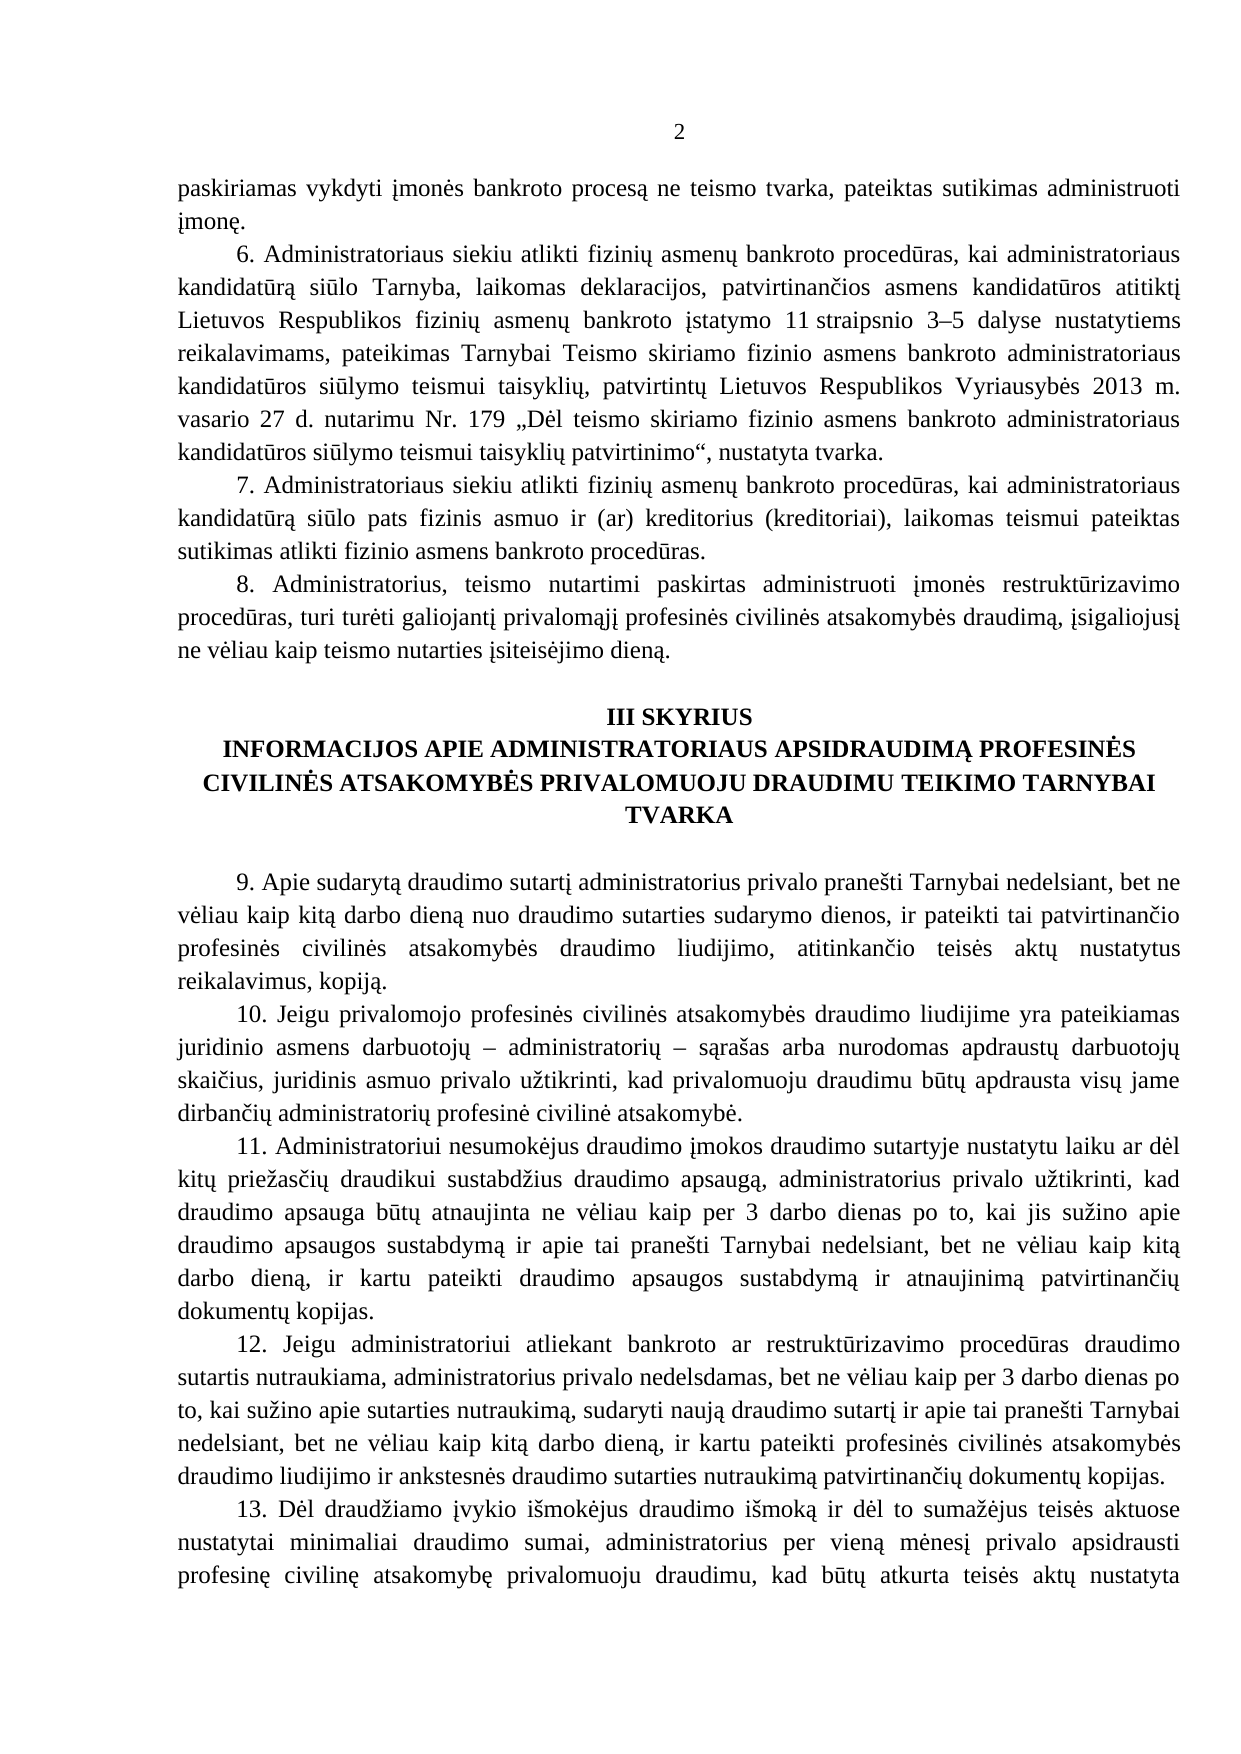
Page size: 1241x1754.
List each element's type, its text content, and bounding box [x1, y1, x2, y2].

text 12. Jeigu administratoriui atliekant bankroto ar restruktūrizavimo procedūras draudimo sutartis nutraukiama, administratorius privalo nedelsdamas, bet ne vėliau kaip per 3 darbo dienas po to, kai sužino apie sutarties nutraukimą, sudaryti naują draudimo sutartį ir apie tai pranešti Tarnybai nedelsiant, bet ne vėliau kaip kitą darbo dieną, ir kartu pateikti profesinės civilinės atsakomybės draudimo liudijimo ir ankstesnės draudimo sutarties nutraukimą patvirtinančių dokumentų kopijas. [177, 1329, 1181, 1490]
text 9. Apie sudarytą draudimo sutartį administratorius privalo pranešti Tarnybai nedelsiant, bet ne vėliau kaip kitą darbo dieną nuo draudimo sutarties sudarymo dienos, ir pateikti tai patvirtinančio profesinės civilinės atsakomybės draudimo liudijimo, atitinkančio teisės aktų nustatytus reikalavimus, kopiją. [177, 867, 1181, 994]
text 6. Administratoriaus siekiu atlikti fizinių asmenų bankroto procedūras, kai administratoriaus kandidatūrą siūlo Tarnyba, laikomas deklaracijos, patvirtinančios asmens kandidatūros atitiktį Lietuvos Respublikos fizinių asmenų bankroto įstatymo 11 straipsnio 3–5 dalyse nustatytiems reikalavimams, pateikimas Tarnybai Teismo skiriamo fizinio asmens bankroto administratoriaus kandidatūros siūlymo teismui taisyklių, patvirtintų Lietuvos Respublikos Vyriausybės 2013 m. vasario 27 d. nutarimu Nr. 179 „Dėl teismo skiriamo fizinio asmens bankroto administratoriaus kandidatūros siūlymo teismui taisyklių patvirtinimo“, nustatyta tvarka. [177, 239, 1181, 466]
text paskiriamas vykdyti įmonės bankroto procesą ne teismo tvarka, pateiktas sutikimas administruoti įmonę. [177, 173, 1181, 235]
text INFORMACIJOS APIE ADMINISTRATORIAUS APSIDRAUDIMĄ PROFESINĖS CIVILINĖS ATSAKOMYBĖS PRIVALOMUOJU DRAUDIMU TEIKIMO TARNYBAI TVARKA [177, 734, 1181, 829]
text 11. Administratoriui nesumokėjus draudimo įmokos draudimo sutartyje nustatytu laiku ar dėl kitų priežasčių draudikui sustabdžius draudimo apsaugą, administratorius privalo užtikrinti, kad draudimo apsauga būtų atnaujinta ne vėliau kaip per 3 darbo dienas po to, kai jis sužino apie draudimo apsaugos sustabdymą ir apie tai pranešti Tarnybai nedelsiant, bet ne vėliau kaip kitą darbo dieną, ir kartu pateikti draudimo apsaugos sustabdymą ir atnaujinimą patvirtinančių dokumentų kopijas. [177, 1131, 1181, 1325]
text 13. Dėl draudžiamo įvykio išmokėjus draudimo išmoką ir dėl to sumažėjus teisės aktuose nustatytai minimaliai draudimo sumai, administratorius per vieną mėnesį privalo apsidrausti profesinę civilinę atsakomybę privalomuoju draudimu, kad būtų atkurta teisės aktų nustatyta [177, 1494, 1181, 1589]
text III SKYRIUS [177, 702, 1181, 730]
text 7. Administratoriaus siekiu atlikti fizinių asmenų bankroto procedūras, kai administratoriaus kandidatūrą siūlo pats fizinis asmuo ir (ar) kreditorius (kreditoriai), laikomas teismui pateiktas sutikimas atlikti fizinio asmens bankroto procedūras. [177, 470, 1181, 565]
text 10. Jeigu privalomojo profesinės civilinės atsakomybės draudimo liudijime yra pateikiamas juridinio asmens darbuotojų – administratorių – sąrašas arba nurodomas apdraustų darbuotojų skaičius, juridinis asmuo privalo užtikrinti, kad privalomuoju draudimu būtų apdrausta visų jame dirbančių administratorių profesinė civilinė atsakomybė. [177, 999, 1181, 1127]
text 8. Administratorius, teismo nutartimi paskirtas administruoti įmonės restruktūrizavimo procedūras, turi turėti galiojantį privalomąjį profesinės civilinės atsakomybės draudimą, įsigaliojusį ne vėliau kaip teismo nutarties įsiteisėjimo dieną. [177, 569, 1181, 664]
